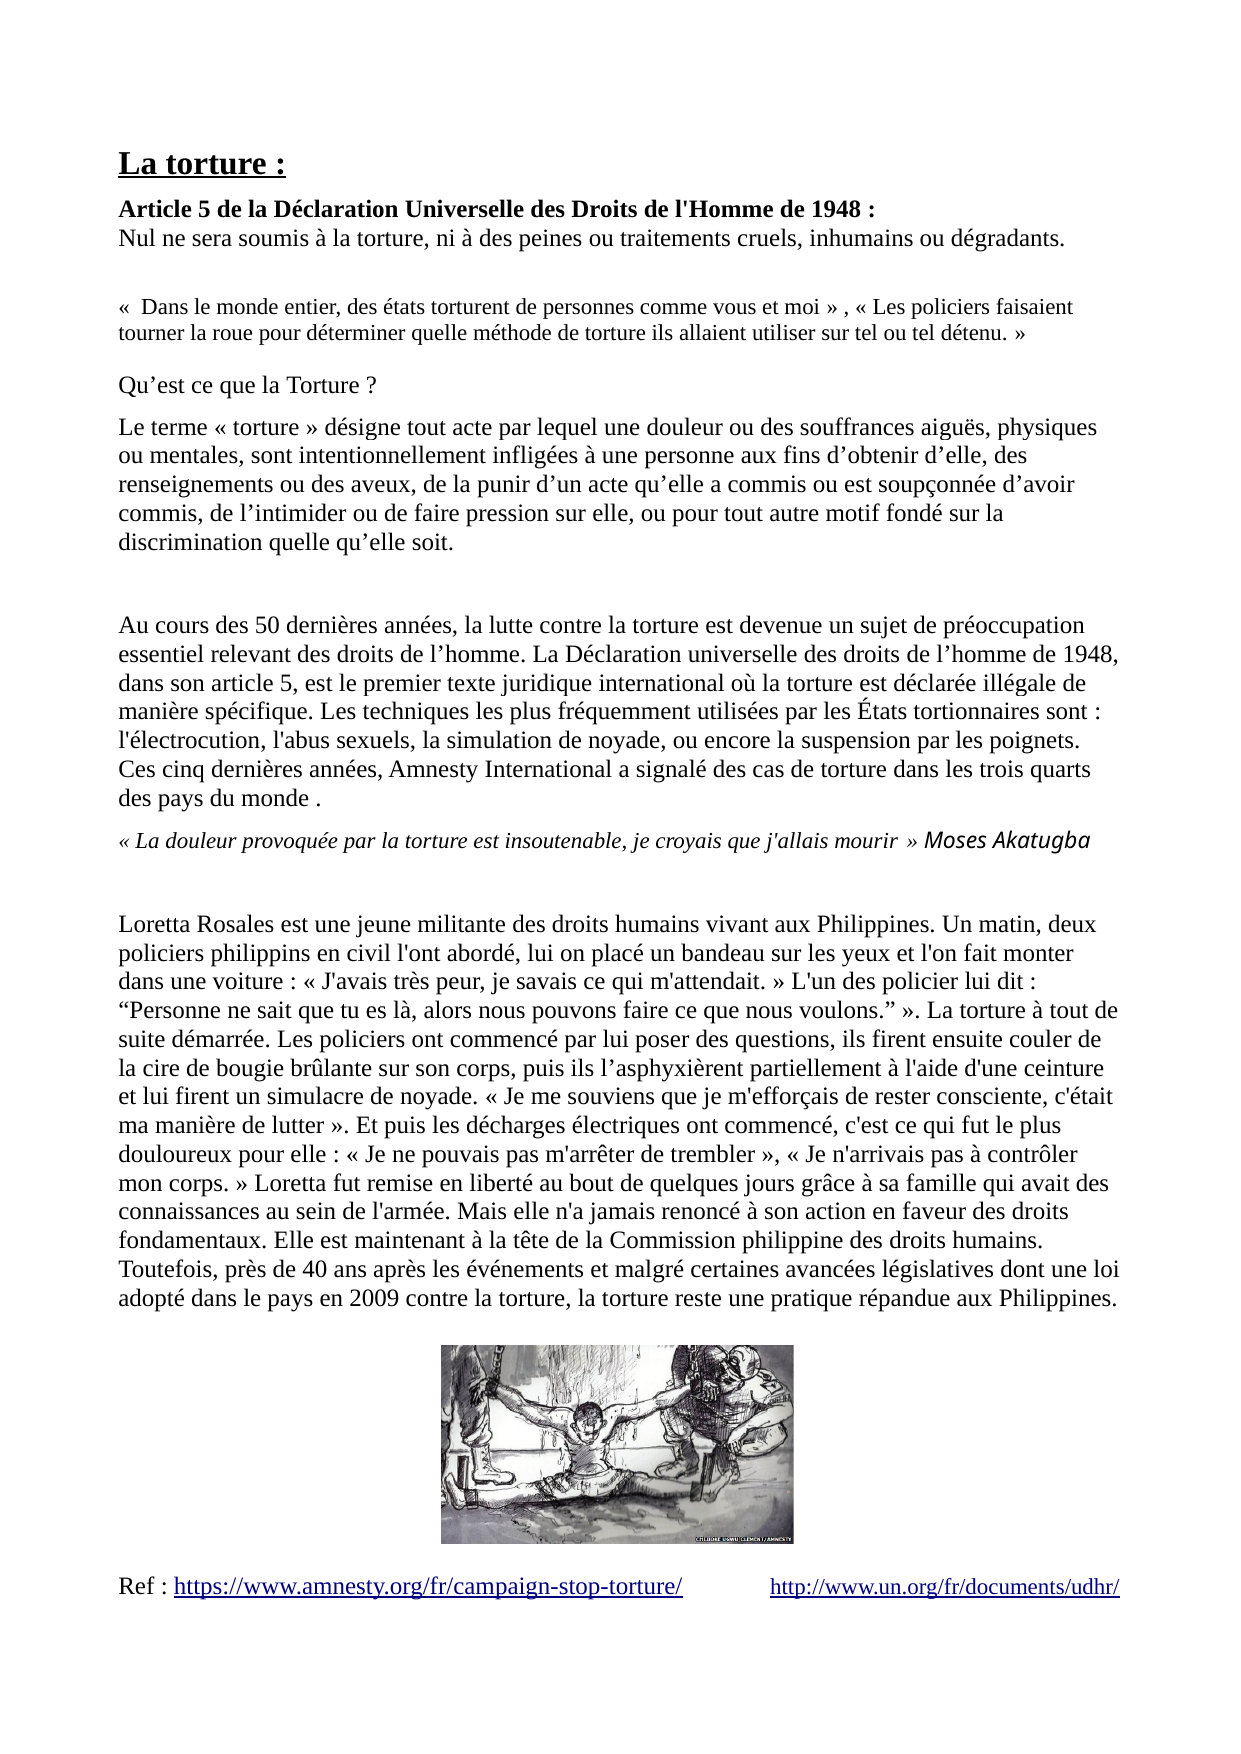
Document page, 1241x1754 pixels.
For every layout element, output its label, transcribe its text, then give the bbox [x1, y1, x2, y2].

subtitle Article 5 de la Déclaration Universelle des Droits de l'Homme de 1948 : [118, 194, 1122, 223]
subtitle La torture : [118, 143, 1122, 181]
text « Dans le monde entier, des états torturent de personnes comme vous et moi » , « Les policiers faisaient tourner la roue pour déterminer quelle méthode de torture ils allaient utiliser sur tel ou tel détenu. » [118, 293, 1122, 345]
text Ref : https://www.amnesty.org/fr/campaign-stop-torture/ http://www.un.org/fr/documents/udhr/ [118, 1571, 1122, 1600]
text Au cours des 50 dernières années, la lutte contre la torture est devenue un sujet de préoccupation essentiel relevant des droits de l’homme. La Déclaration universelle des droits de l’homme de 1948, dans son article 5, est le premier texte juridique international où la torture est déclarée illégale de manière spécifique. Les techniques les plus fréquemment utilisées par les États tortionnaires sont : l'électrocution, l'abus sexuels, la simulation de noyade, ou encore la suspension par les poignets. Ces cinq dernières années, Amnesty International a signalé des cas de torture dans les trois quarts des pays du monde . [118, 610, 1122, 811]
text Loretta Rosales est une jeune militante des droits humains vivant aux Philippines. Un matin, deux policiers philippins en civil l'ont abordé, lui on placé un bandeau sur les yeux et l'on fait monter dans une voiture : « J'avais très peur, je savais ce qui m'attendait. » L'un des policier lui dit : “Personne ne sait que tu es là, alors nous pouvons faire ce que nous voulons.” ». La torture à tout de suite démarrée. Les policiers ont commencé par lui poser des questions, ils firent ensuite couler de la cire de bougie brûlante sur son corps, puis ils l’asphyxièrent partiellement à l'aide d'une ceinture et lui firent un simulacre de noyade. « Je me souviens que je m'efforçais de rester consciente, c'était ma manière de lutter ». Et puis les décharges électriques ont commencé, c'est ce qui fut le plus douloureux pour elle : « Je ne pouvais pas m'arrêter de trembler », « Je n'arrivais pas à contrôler mon corps. » Loretta fut remise en liberté au bout de quelques jours grâce à sa famille qui avait des connaissances au sein de l'armée. Mais elle n'a jamais renoncé à son action en faveur des droits fondamentaux. Elle est maintenant à la tête de la Commission philippine des droits humains. Toutefois, près de 40 ans après les événements et malgré certaines avancées législatives dont une loi adopté dans le pays en 2009 contre la torture, la torture reste une pratique répandue aux Philippines. [118, 909, 1122, 1311]
picture [441, 1345, 794, 1544]
text « La douleur provoquée par la torture est insoutenable, je croyais que j'allais mourir » Moses Akatugba [118, 824, 1122, 855]
text Nul ne sera soumis à la torture, ni à des peines ou traitements cruels, inhumains ou dégradants. [118, 223, 1122, 251]
text Le terme « torture » désigne tout acte par lequel une douleur ou des souffrances aiguës, physiques ou mentales, sont intentionnellement infligées à une personne aux fins d’obtenir d’elle, des renseignements ou des aveux, de la punir d’un acte qu’elle a commis ou est soupçonnée d’avoir commis, de l’intimider ou de faire pression sur elle, ou pour tout autre motif fondé sur la discrimination quelle qu’elle soit. [118, 412, 1122, 555]
subtitle Qu’est ce que la Torture ? [118, 370, 1122, 399]
